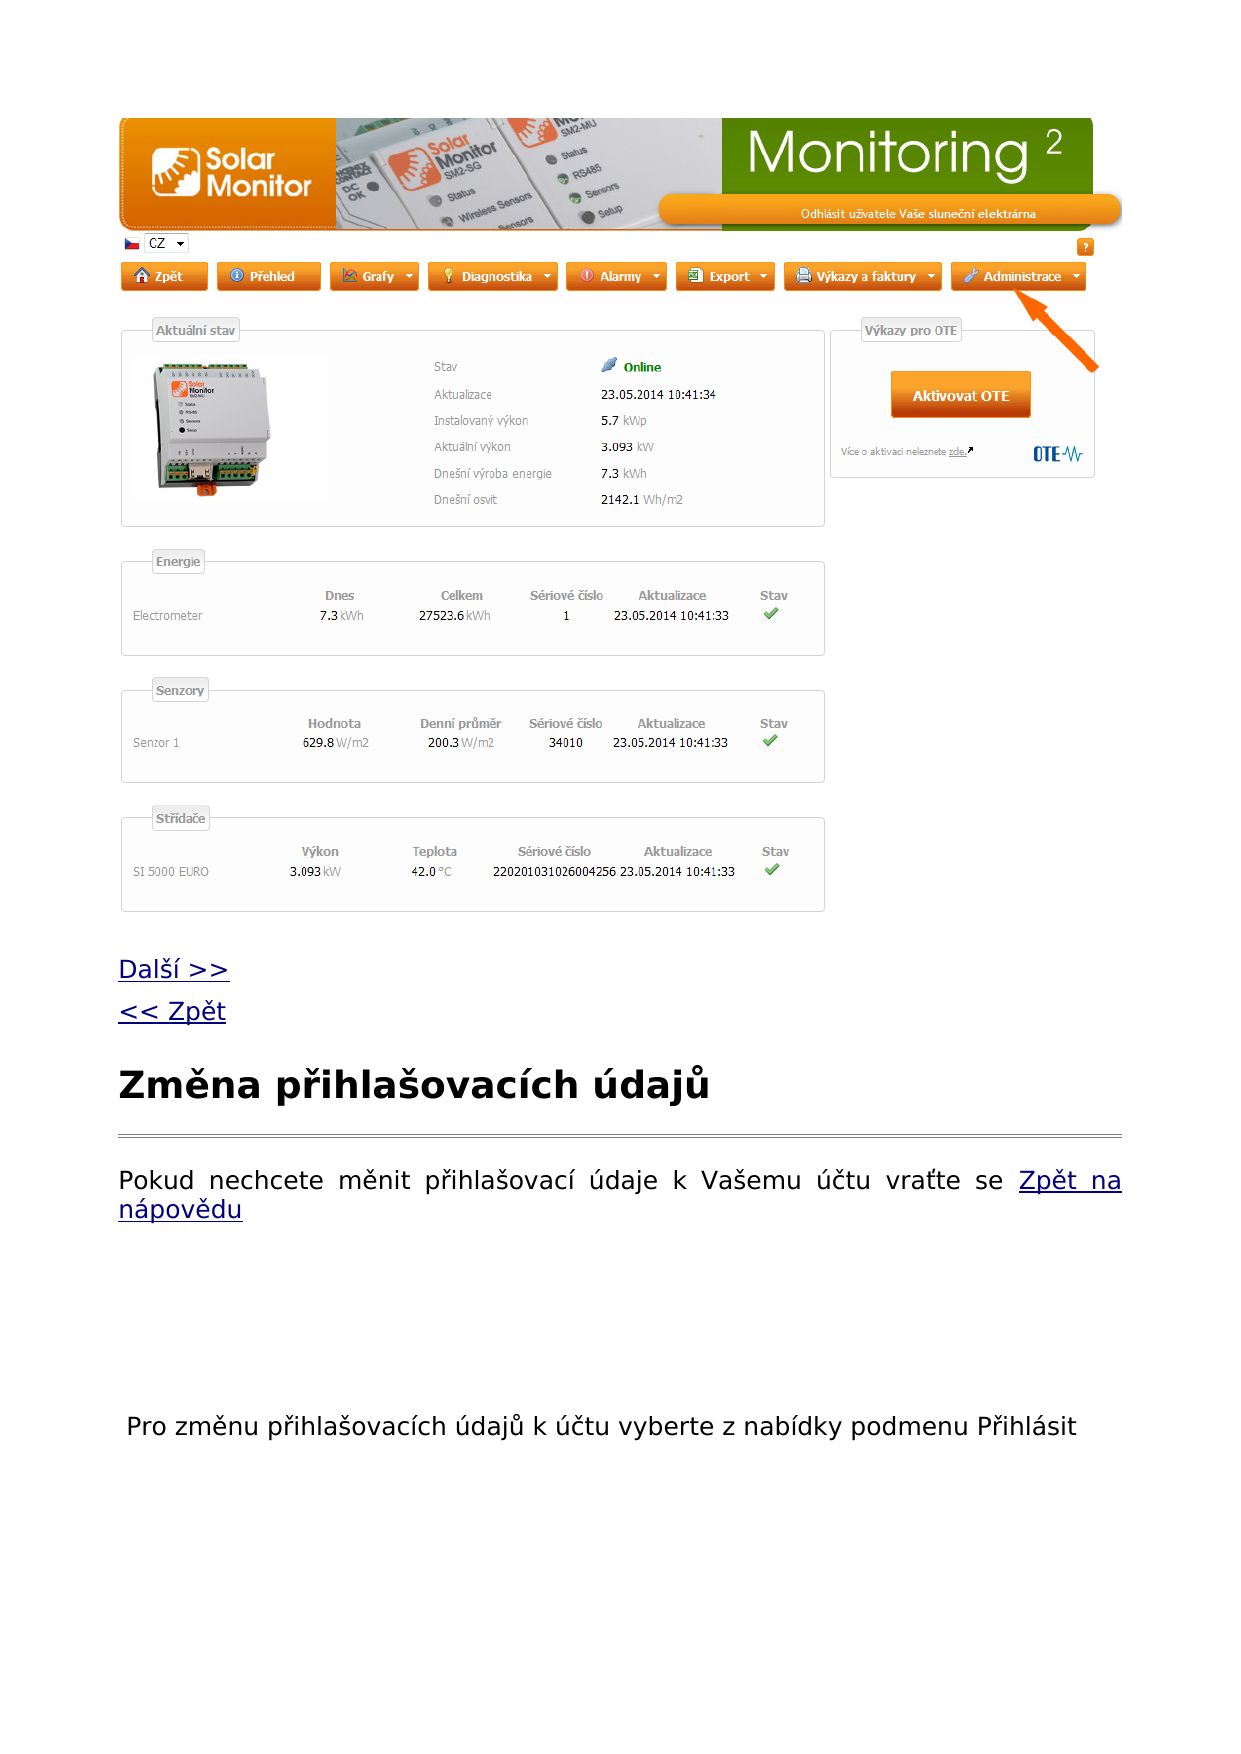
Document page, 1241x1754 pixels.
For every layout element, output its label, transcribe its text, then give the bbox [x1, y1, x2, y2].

text Další >> [118, 956, 1122, 985]
text Pokud nechcete měnit přihlašovací údaje k Vašemu účtu vraťte se Zpět na nápovědu [118, 1166, 1122, 1283]
subtitle Změna přihlašovacích údajů [118, 1064, 1122, 1107]
text Pro změnu přihlašovacích údajů k účtu vyberte z nabídky podmenu Přihlásit [118, 1296, 1122, 1441]
picture [118, 118, 1123, 914]
text << Zpět [118, 997, 1122, 1026]
